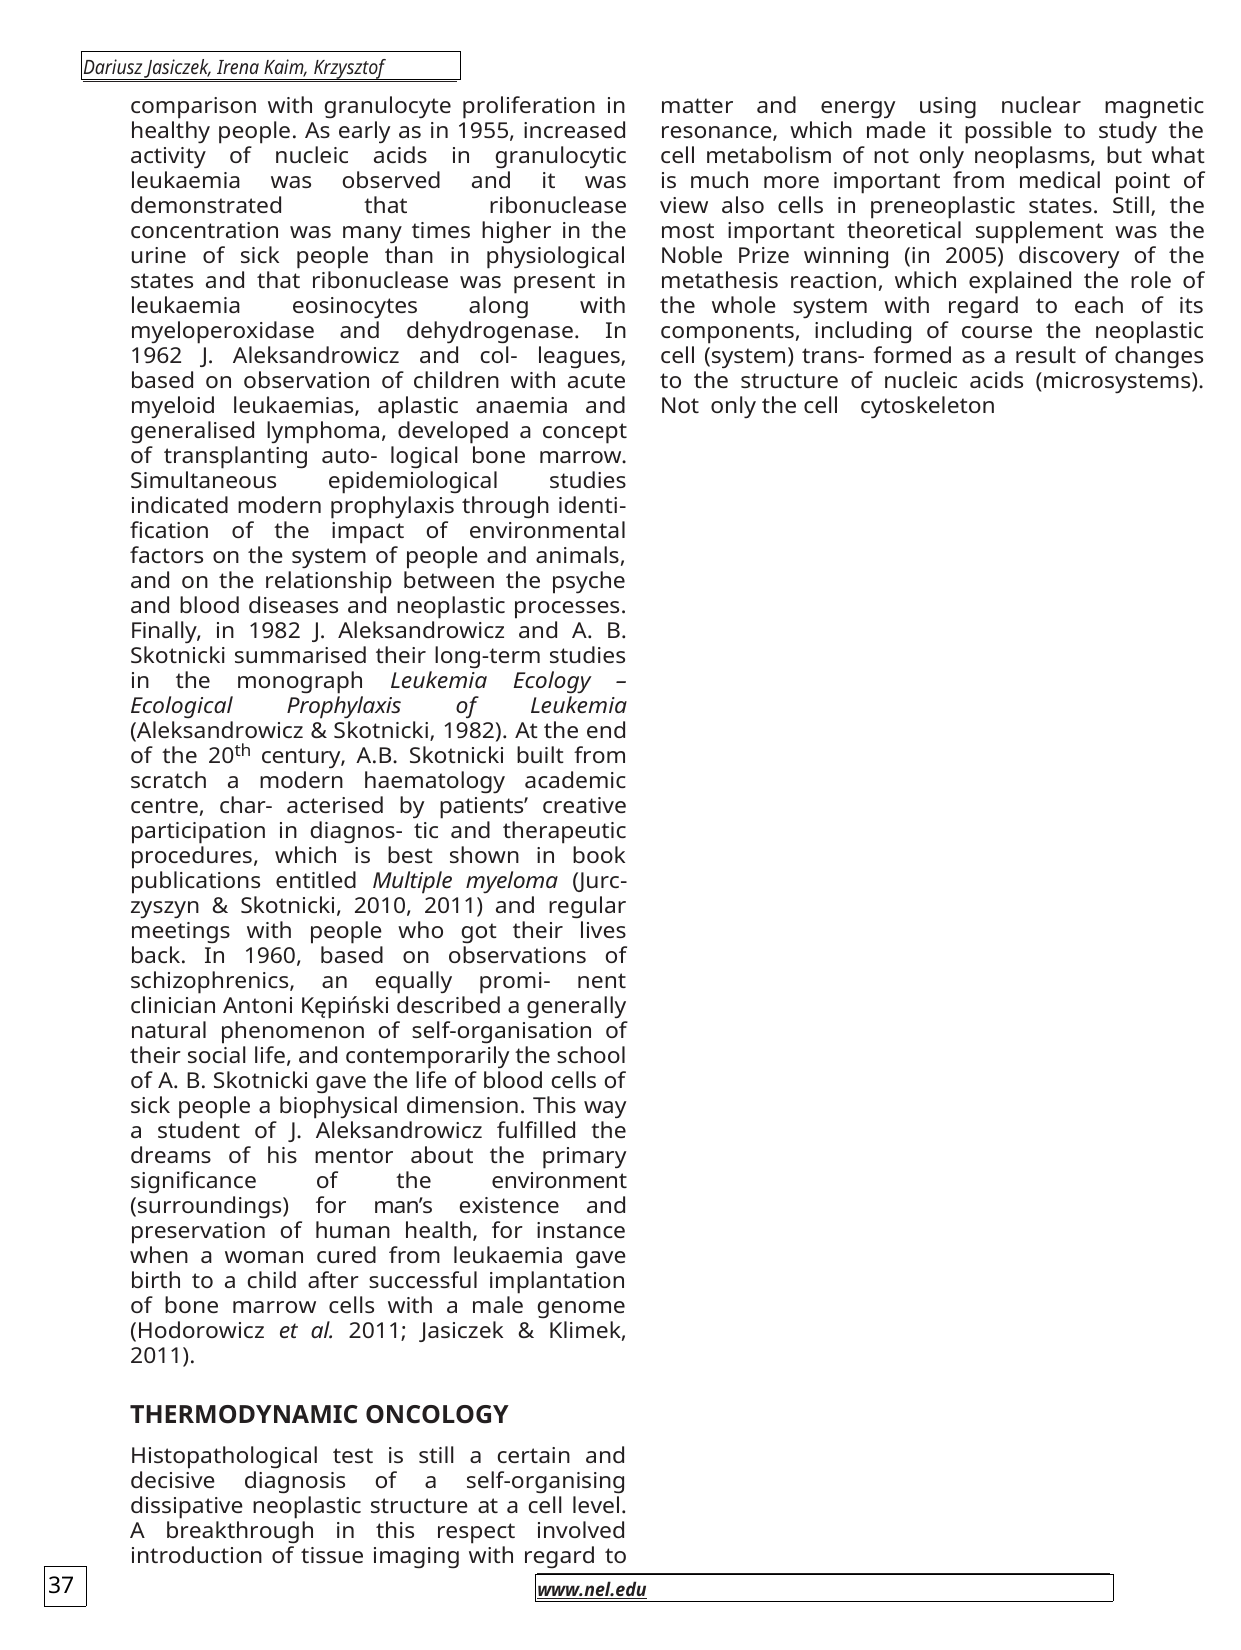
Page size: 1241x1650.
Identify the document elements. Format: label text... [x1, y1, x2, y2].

text comparison with granulocyte proliferation in healthy people. As early as in 1955, increased activity of nucleic acids in granulocytic leukaemia was observed and it was demonstrated that ribonuclease concentration was many times higher in the urine of sick people than in physiological states and that ribonuclease was present in leukaemia eosinocytes along with myeloperoxidase and dehydrogenase. In 1962 J. Aleksandrowicz and col- leagues, based on observation of children with acute myeloid leukaemias, aplastic anaemia and generalised lymphoma, developed a concept of transplanting auto- logical bone marrow. Simultaneous epidemiological studies indicated modern prophylaxis through identi- fication of the impact of environmental factors on the system of people and animals, and on the relationship between the psyche and blood diseases and neoplastic processes. Finally, in 1982 J. Aleksandrowicz and A. B. Skotnicki summarised their long-term studies in the monograph Leukemia Ecology – Ecological Prophylaxis of Leukemia (Aleksandrowicz & Skotnicki, 1982). At the end of the 20th century, A.B. Skotnicki built from scratch a modern haematology academic centre, char- acterised by patients’ creative participation in diagnos- tic and therapeutic procedures, which is best shown in book publications entitled Multiple myeloma (Jurc- zyszyn & Skotnicki, 2010, 2011) and regular meetings with people who got their lives back. In 1960, based on observations of schizophrenics, an equally promi- nent clinician Antoni Kępiński described a generally natural phenomenon of self-organisation of their social life, and contemporarily the school of A. B. Skotnicki gave the life of blood cells of sick people a biophysical dimension. This way a student of J. Aleksandrowicz fulfilled the dreams of his mentor about the primary significance of the environment (surroundings) for man’s existence and preservation of human health, for instance when a woman cured from leukaemia gave birth to a child after successful implantation of bone marrow cells with a male genome (Hodorowicz et al. 2011; Jasiczek & Klimek, 2011). [130, 93, 627, 1368]
text Histopathological test is still a certain and decisive diagnosis of a self-organising dissipative neoplastic structure at a cell level. A breakthrough in this respect involved introduction of tissue imaging with regard to [130, 1443, 627, 1568]
subtitle THERMODYNAMIC ONCOLOGY [130, 1397, 627, 1431]
text matter and energy using nuclear magnetic resonance, which made it possible to study the cell metabolism of not only neoplasms, but what is much more important from medical point of view also cells in preneoplastic states. Still, the most important theoretical supplement was the Noble Prize winning (in 2005) discovery of the metathesis reaction, which explained the role of the whole system with regard to each of its components, including of course the neoplastic cell (system) trans- formed as a result of changes to the structure of nucleic acids (microsystems). Not only the cell cytoskeleton [660, 93, 1205, 418]
